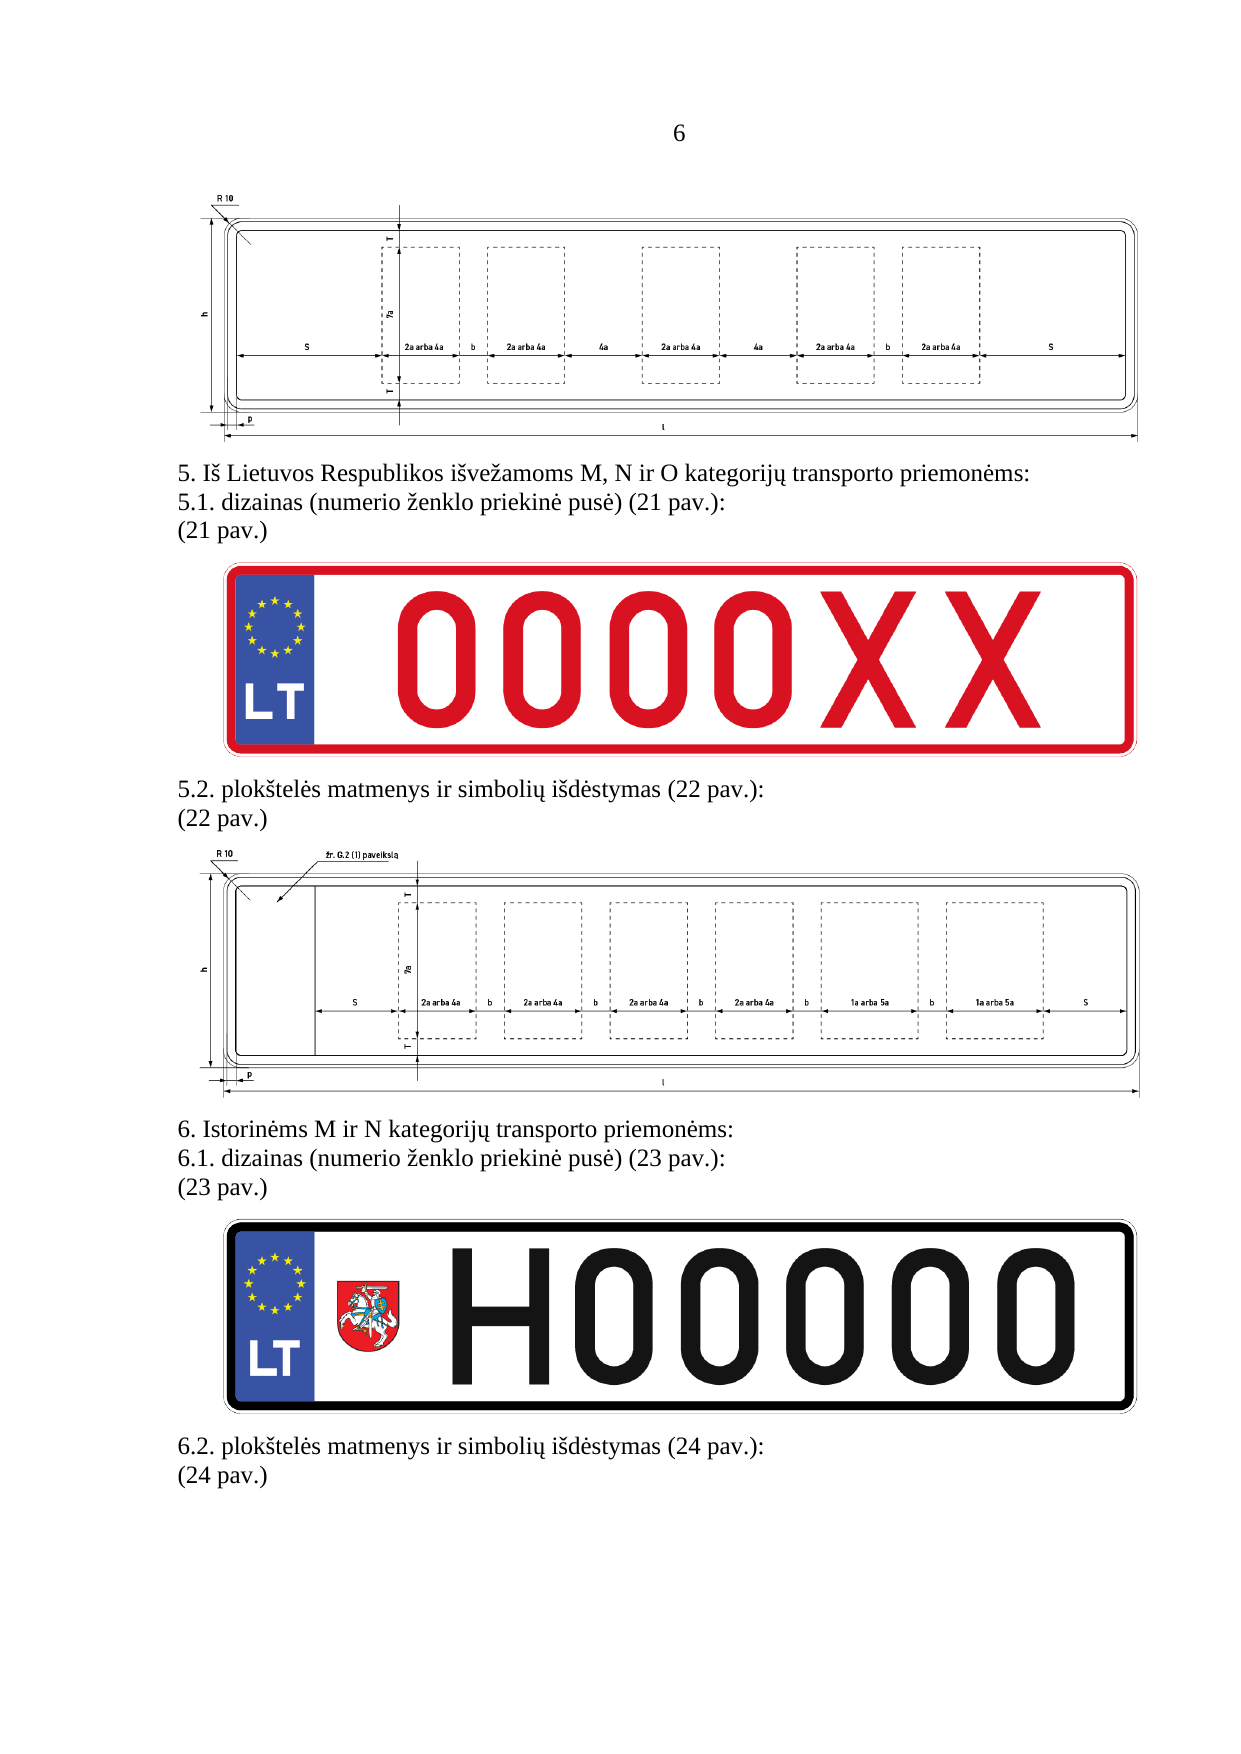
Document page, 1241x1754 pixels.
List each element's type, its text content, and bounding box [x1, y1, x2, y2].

text 6.2. plokštelės matmenys ir simbolių išdėstymas (24 pav.): [177, 1431, 1181, 1460]
text 6.1. dizainas (numerio ženklo priekinė pusė) (23 pav.): [177, 1143, 1181, 1172]
text (23 pav.) [177, 1172, 1181, 1201]
text (21 pav.) [177, 516, 1181, 544]
text 5.1. dizainas (numerio ženklo priekinė pusė) (21 pav.): [177, 487, 1181, 516]
text (22 pav.) [177, 803, 1181, 832]
text 6. Istorinėms M ir N kategorijų transporto priemonėms: [177, 1115, 1181, 1143]
text (24 pav.) [177, 1460, 1181, 1489]
text 5.2. plokštelės matmenys ir simbolių išdėstymas (22 pav.): [177, 774, 1181, 803]
text 5. Iš Lietuvos Respublikos išvežamoms M, N ir O kategorijų transporto priemonėms: [177, 459, 1181, 487]
